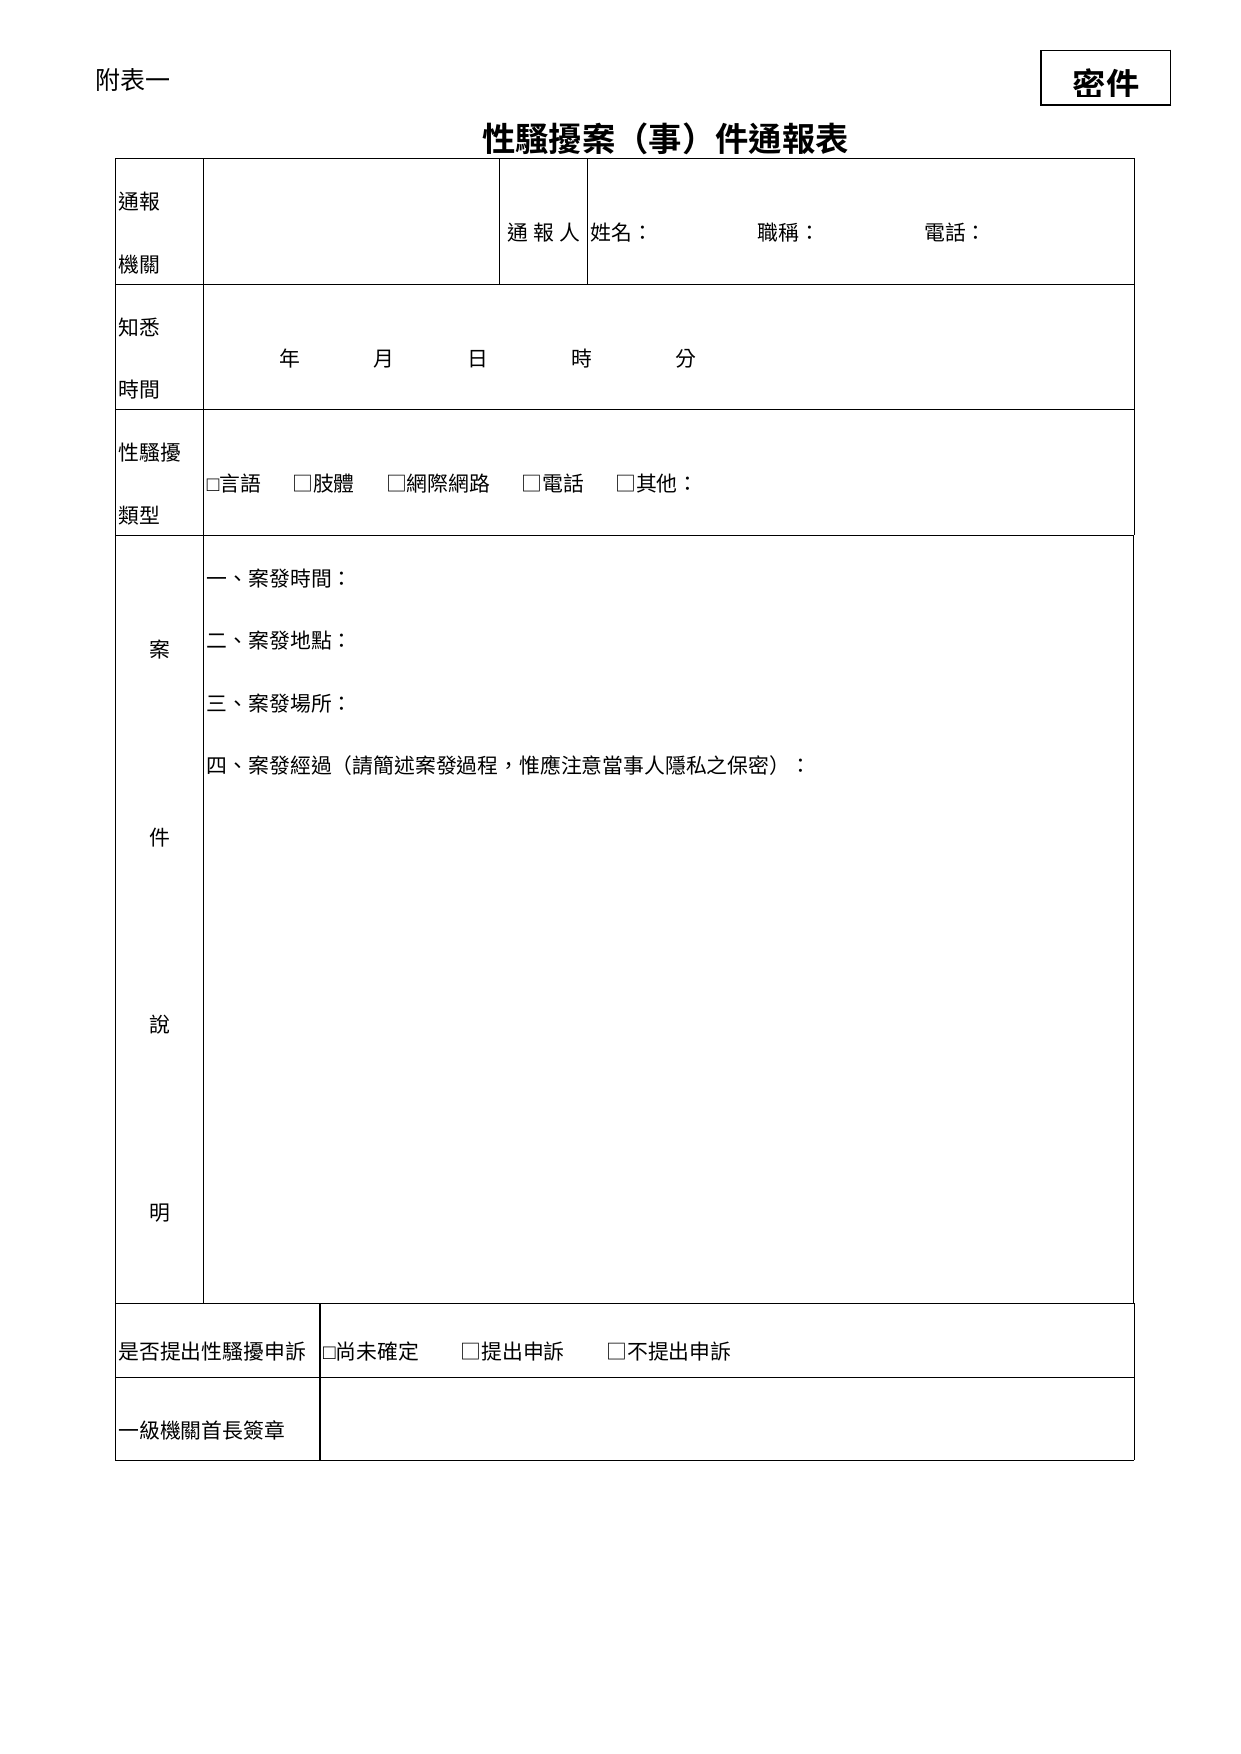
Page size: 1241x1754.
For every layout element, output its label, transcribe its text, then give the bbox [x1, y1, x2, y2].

table_header 姓名： 職稱： 電話： [588, 159, 1134, 284]
text 附表一 [95, 61, 258, 91]
table_header [204, 159, 499, 284]
table_cell 年 月 日 時 分 [204, 285, 1134, 409]
table_header 通報人 [500, 159, 587, 284]
table_cell 性騷擾類型 [116, 410, 203, 535]
text 性騷擾案（事）件通報表 [80, 53, 1057, 158]
table_cell 是否提出性騷擾申訴 [116, 1304, 319, 1377]
table_header 通報 機關 [116, 159, 203, 284]
table_cell 一級機關首長簽章 [116, 1378, 319, 1460]
table_cell □尚未確定 □提出申訴 □不提出申訴 [321, 1304, 1134, 1377]
table_cell 案 件 說 明 [116, 536, 203, 1303]
table_cell [321, 1378, 1134, 1460]
text 密件 [1057, 59, 1155, 97]
table_cell 知悉 時間 [116, 285, 203, 409]
text [1042, 51, 1170, 104]
table_cell 一、案發時間： 二、案發地點： 三、案發場所： 四、案發經過（請簡述案發過程，惟應注意當事人隱私之保密）： [204, 536, 1133, 1303]
table_cell □言語 □肢體 □網際網路 □電話 □其他： [204, 410, 1134, 535]
